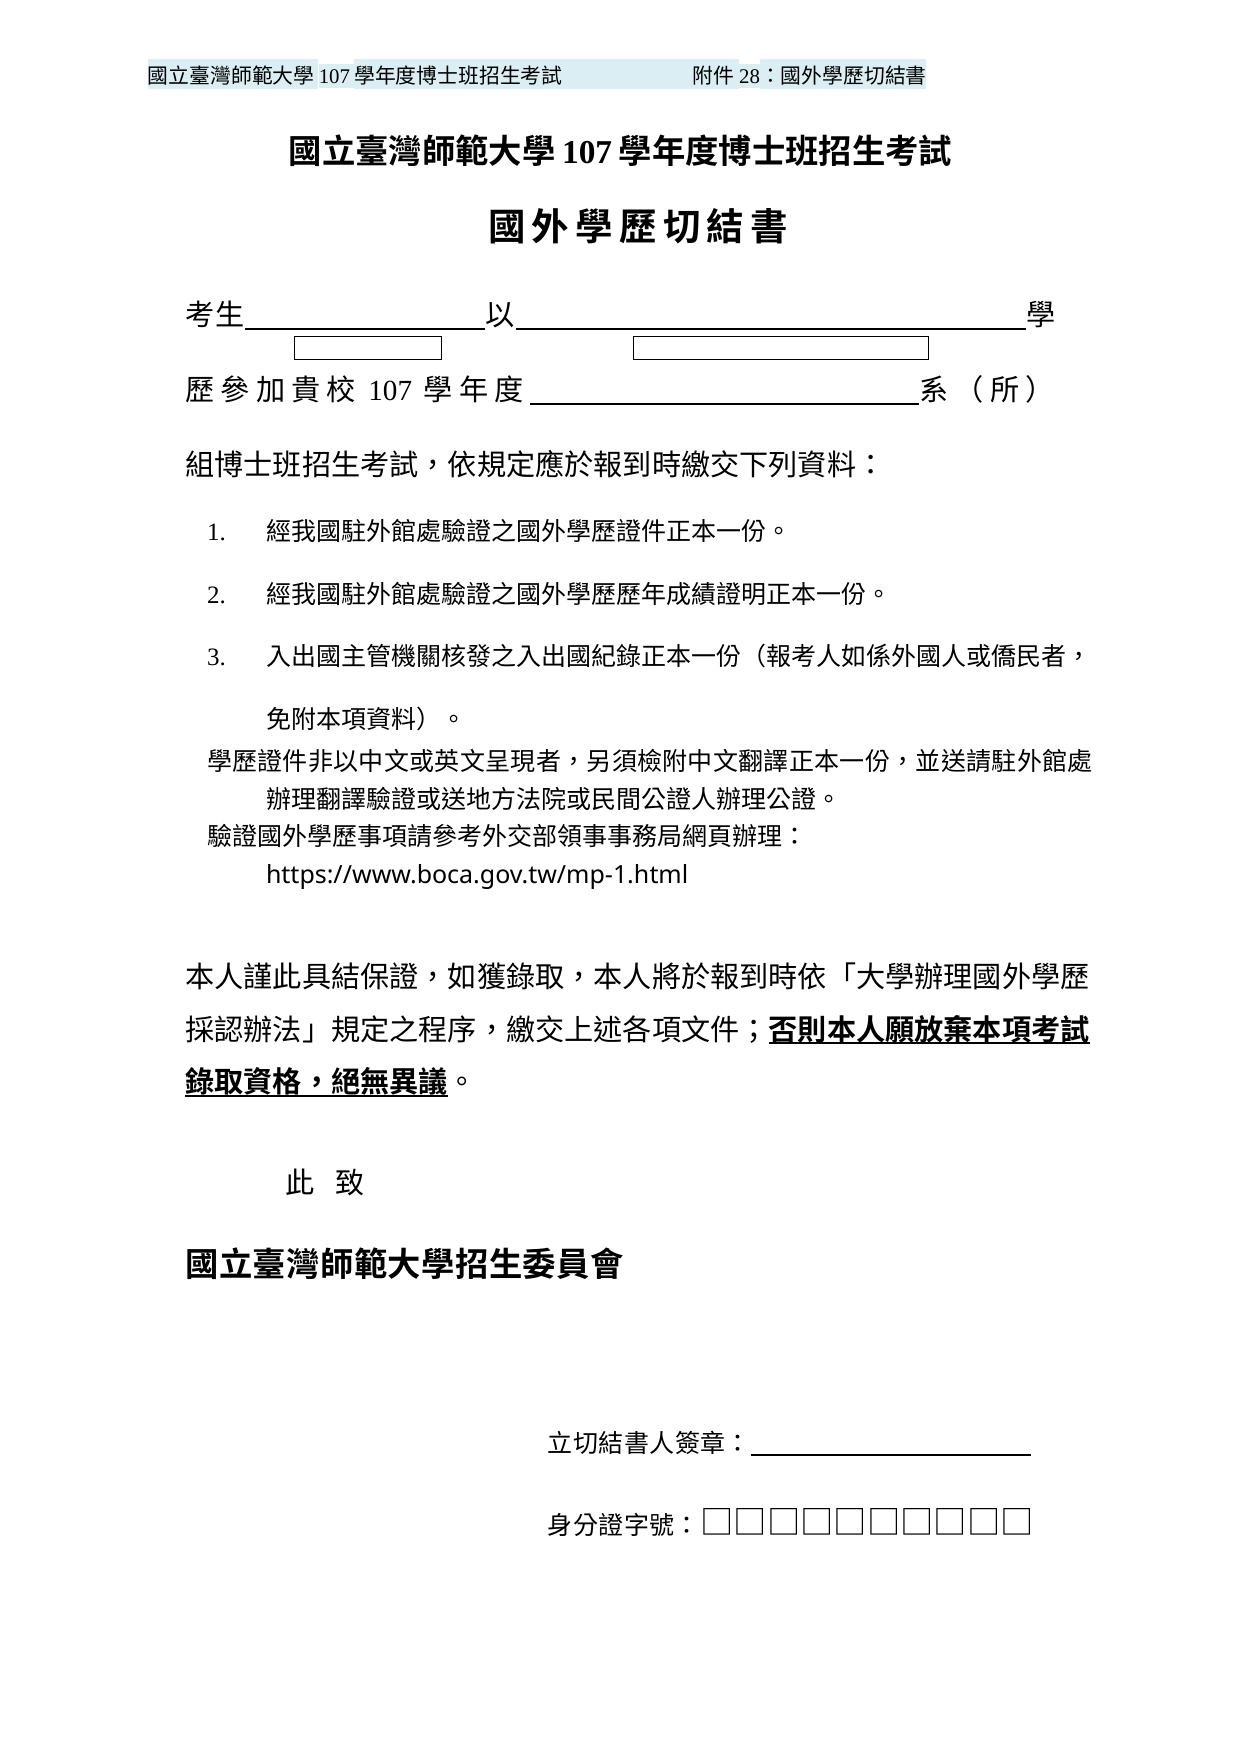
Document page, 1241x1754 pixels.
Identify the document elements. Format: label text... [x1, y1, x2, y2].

list 學歷證件非以中文或英文呈現者，另須檢附中文翻譯正本一份，並送請駐外館處辦理翻譯驗證或送地方法院或民間公證人辦理公證。 [207, 741, 1092, 816]
list https://www.boca.gov.tw/mp-1.html [266, 853, 1092, 891]
text 國外學歷切結書 [148, 191, 1092, 253]
text 立切結書人簽章： [548, 1423, 1092, 1459]
list 入出國主管機關核發之入出國紀錄正本一份（報考人如係外國人或僑民者，免附本項資料）。 [207, 616, 1092, 741]
list 經我國駐外館處驗證之國外學歷歷年成績證明正本一份。 [207, 553, 1092, 616]
list 驗證國外學歷事項請參考外交部領事事務局網頁辦理： [207, 816, 1092, 853]
text 身分證字號：□□□□□□□□□□ [548, 1496, 1092, 1544]
list 經我國駐外館處驗證之國外學歷證件正本一份。 [207, 491, 1092, 553]
text 國立臺灣師範大學招生委員會 [185, 1237, 1055, 1286]
text 本人謹此具結保證，如獲錄取，本人將於報到時依「大學辦理國外學歷採認辦法」規定之程序，繳交上述各項文件；否則本人願放棄本項考試錄取資格，絕無異議。 [185, 953, 1092, 1101]
text 此 致 [285, 1160, 1092, 1202]
text 國立臺灣師範大學107學年度博士班招生考試 [148, 113, 1092, 176]
text 考生 以 學歷參加貴校107學年度 系（所） 組博士班招生考試，依規定應於報到時繳交下列資料： [185, 266, 1055, 491]
